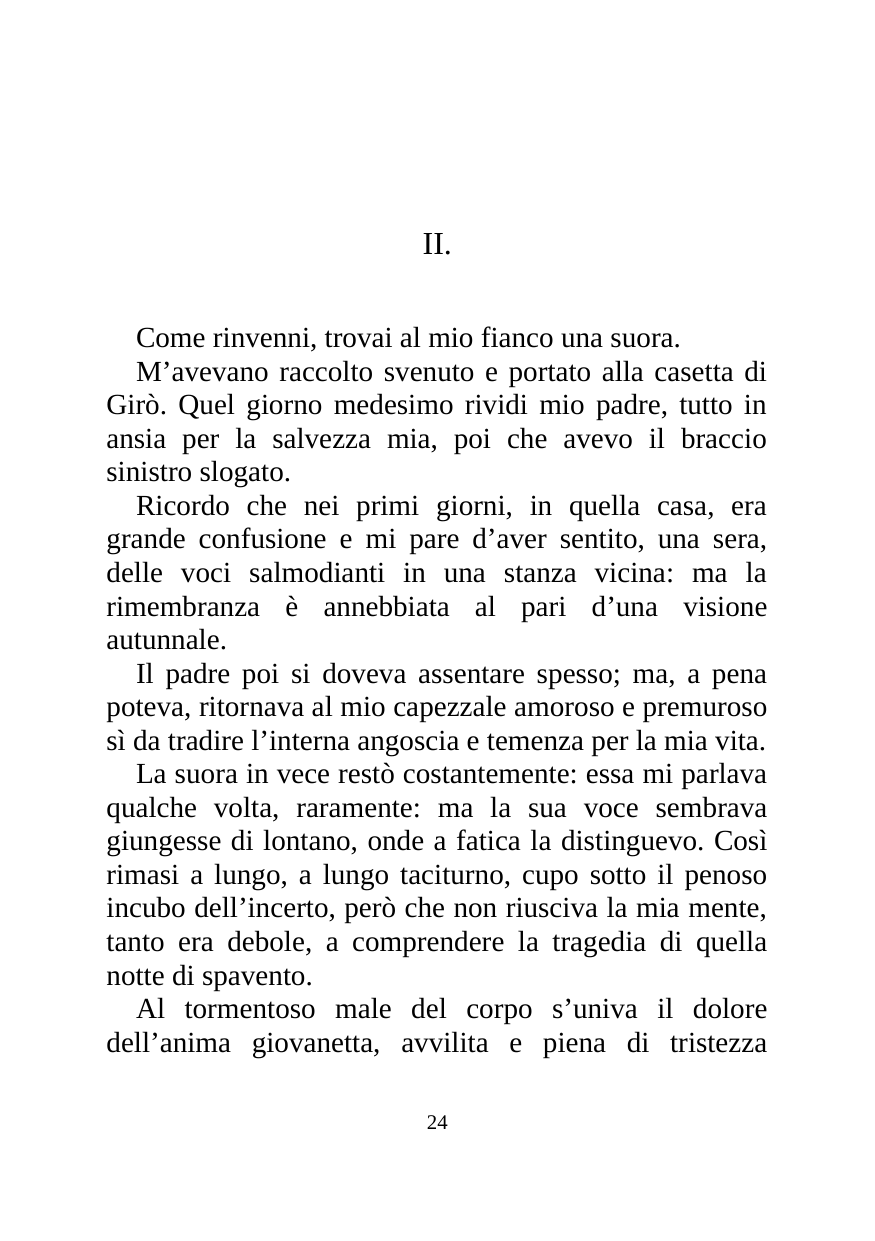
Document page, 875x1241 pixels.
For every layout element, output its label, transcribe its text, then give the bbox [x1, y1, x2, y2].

text Ricordo che nei primi giorni, in quella casa, era grande confusione e mi pare d’aver sentito, una sera, delle voci salmodianti in una stanza vicina: ma la rimembranza è annebbiata al pari d’una visione autunnale. [106, 488, 768, 656]
text Al tormentoso male del corpo s’univa il dolore dell’anima giovanetta, avvilita e piena di tristezza [106, 991, 768, 1058]
text Il padre poi si doveva assentare spesso; ma, a pena poteva, ritornava al mio capezzale amoroso e premuroso sì da tradire l’interna angoscia e temenza per la mia vita. [106, 656, 768, 756]
text La suora in vece restò costantemente: essa mi parlava qualche volta, raramente: ma la sua voce sembrava giungesse di lontano, onde a fatica la distinguevo. Così rimasi a lungo, a lungo taciturno, cupo sotto il penoso incubo dell’incerto, però che non riusciva la mia mente, tanto era debole, a comprendere la tragedia di quella notte di spavento. [106, 756, 768, 991]
subtitle II. [106, 224, 768, 261]
text M’avevano raccolto svenuto e portato alla casetta di Girò. Quel giorno medesimo rividi mio padre, tutto in ansia per la salvezza mia, poi che avevo il braccio sinistro slogato. [106, 354, 768, 488]
text Come rinvenni, trovai al mio fianco una suora. [106, 320, 768, 354]
